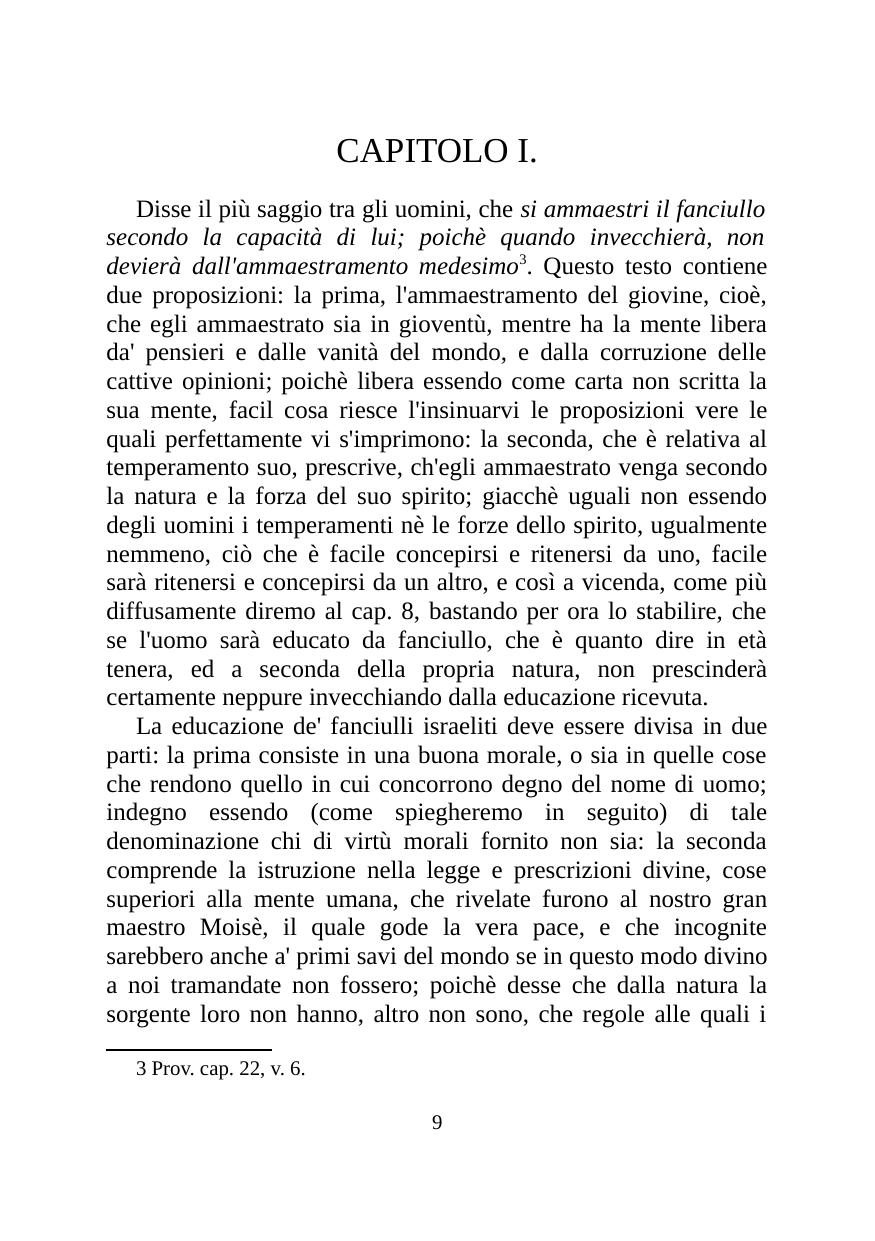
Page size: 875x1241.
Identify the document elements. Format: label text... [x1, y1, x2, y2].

text Disse il più saggio tra gli uomini, che si ammaestri il fanciullo secondo la capacità di lui; poichè quando invecchierà, non devierà dall'ammaestramento medesimo. Questo testo contiene due proposizioni: la prima, l'ammaestramento del giovine, cioè, che egli ammaestrato sia in gioventù, mentre ha la mente libera da' pensieri e dalle vanità del mondo, e dalla corruzione delle cattive opinioni; poichè libera essendo come carta non scritta la sua mente, facil cosa riesce l'insinuarvi le proposizioni vere le quali perfettamente vi s'imprimono: la seconda, che è relativa al temperamento suo, prescrive, ch'egli ammaestrato venga secondo la natura e la forza del suo spirito; giacchè uguali non essendo degli uomini i temperamenti nè le forze dello spirito, ugualmente nemmeno, ciò che è facile concepirsi e ritenersi da uno, facile sarà ritenersi e concepirsi da un altro, e così a vicenda, come più diffusamente diremo al cap. 8, bastando per ora lo stabilire, che se l'uomo sarà educato da fanciullo, che è quanto dire in età tenera, ed a seconda della propria natura, non prescinderà certamente neppure invecchiando dalla educazione ricevuta. [106, 194, 768, 711]
text Prov. cap. 22, v. 6. [106, 1056, 768, 1080]
subtitle CAPITOLO I. [106, 130, 768, 170]
text La educazione de' fanciulli israeliti deve essere divisa in due parti: la prima consiste in una buona morale, o sia in quelle cose che rendono quello in cui concorrono degno del nome di uomo; indegno essendo (come spiegheremo in seguito) di tale denominazione chi di virtù morali fornito non sia: la seconda comprende la istruzione nella legge e prescrizioni divine, cose superiori alla mente umana, che rivelate furono al nostro gran maestro Moisè, il quale gode la vera pace, e che incognite sarebbero anche a' primi savi del mondo se in questo modo divino a noi tramandate non fossero; poichè desse che dalla natura la sorgente loro non hanno, altro non sono, che regole alle quali i [106, 711, 768, 1027]
